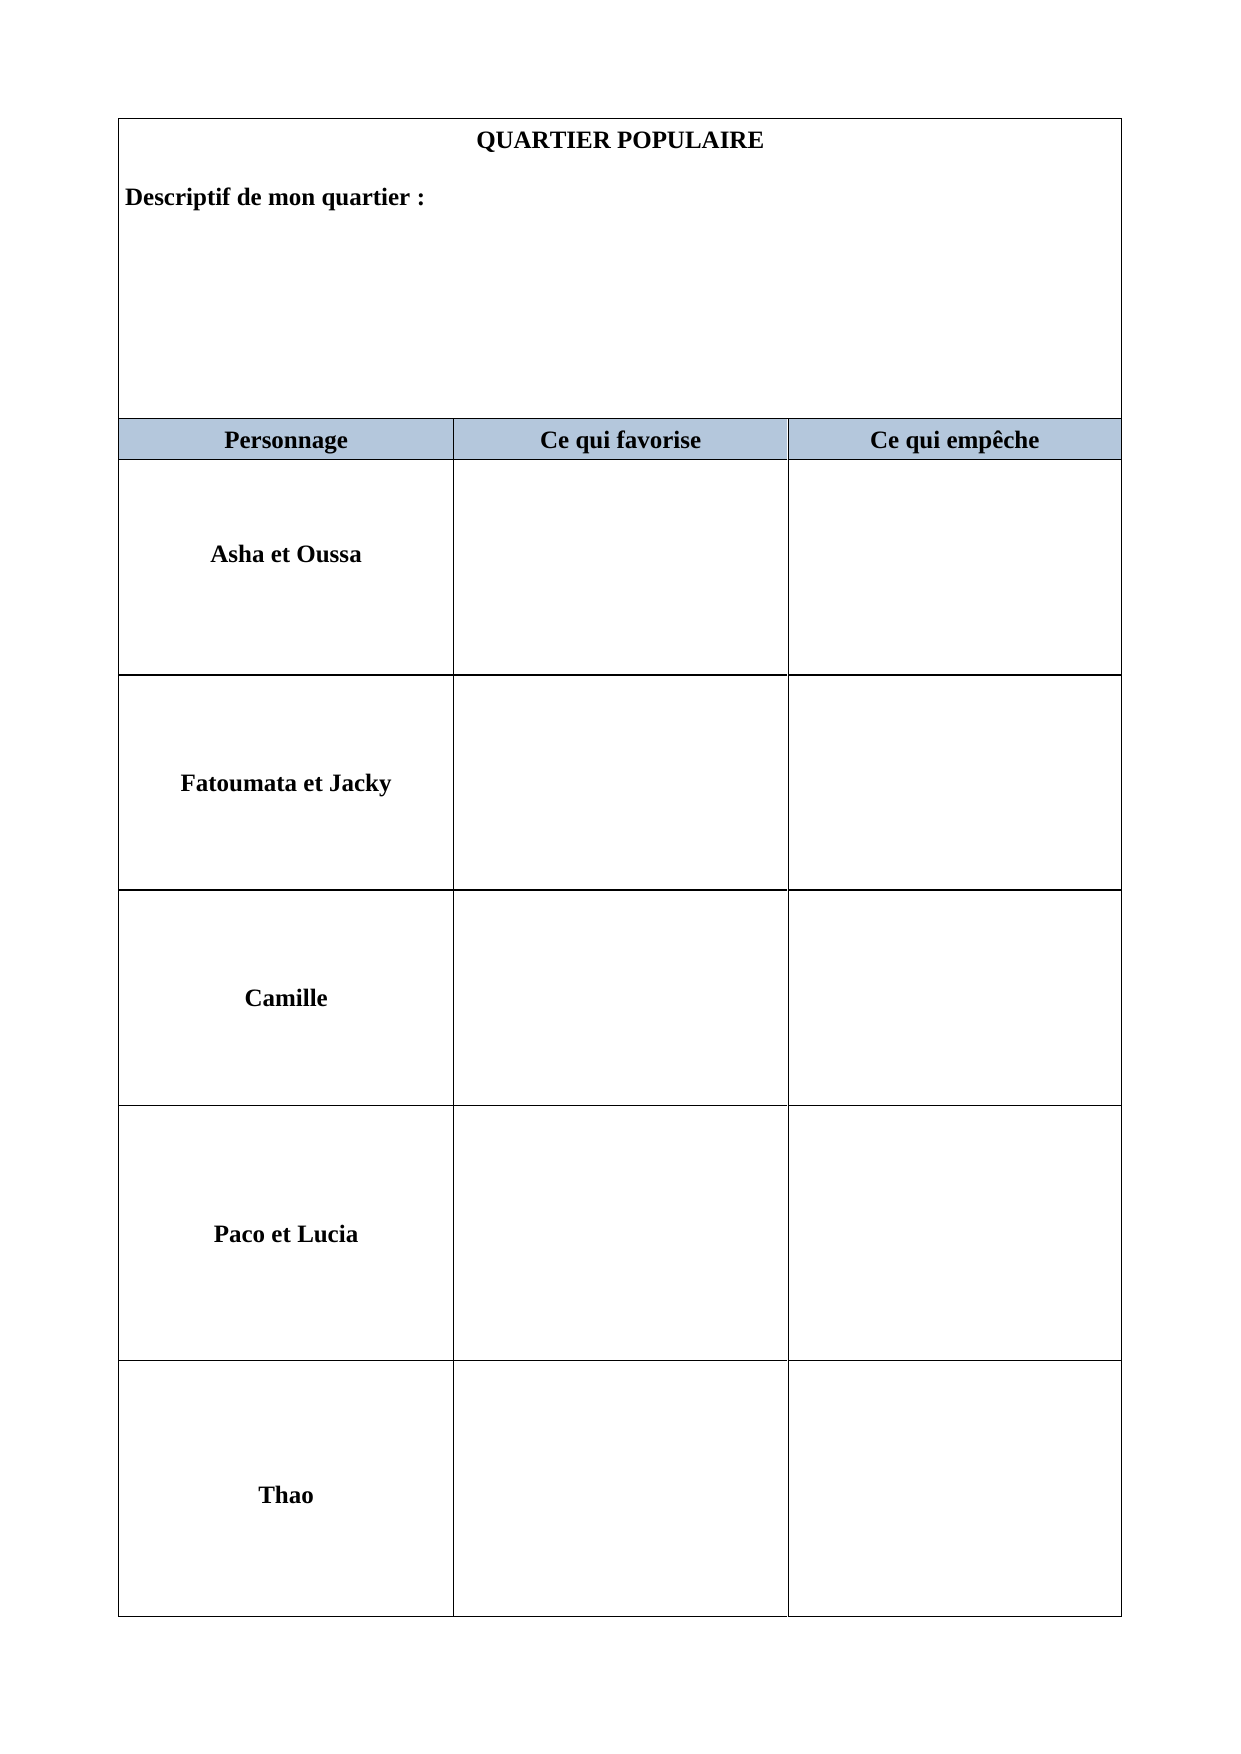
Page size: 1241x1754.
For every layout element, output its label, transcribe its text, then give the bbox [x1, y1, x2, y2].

table_cell [789, 1106, 1121, 1360]
table_cell Paco et Lucia [119, 1106, 453, 1360]
table_cell [454, 1106, 787, 1360]
table_cell [789, 1361, 1121, 1616]
table_cell Thao [119, 1361, 453, 1616]
table_cell Asha et Oussa [119, 460, 453, 674]
table_cell [454, 891, 787, 1105]
table_cell [454, 1361, 787, 1616]
table_cell Personnage [119, 419, 453, 459]
table_cell [454, 460, 787, 674]
table_cell Ce qui empêche [789, 419, 1121, 459]
table_cell Fatoumata et Jacky [119, 676, 453, 889]
table_cell Camille [119, 891, 453, 1105]
table_cell [789, 891, 1121, 1105]
table_cell [454, 676, 787, 889]
table_header QUARTIER POPULAIRE Descriptif de mon quartier : [119, 119, 1121, 418]
table_cell [789, 460, 1121, 674]
table_cell [789, 676, 1121, 889]
table_cell Ce qui favorise [454, 419, 787, 459]
